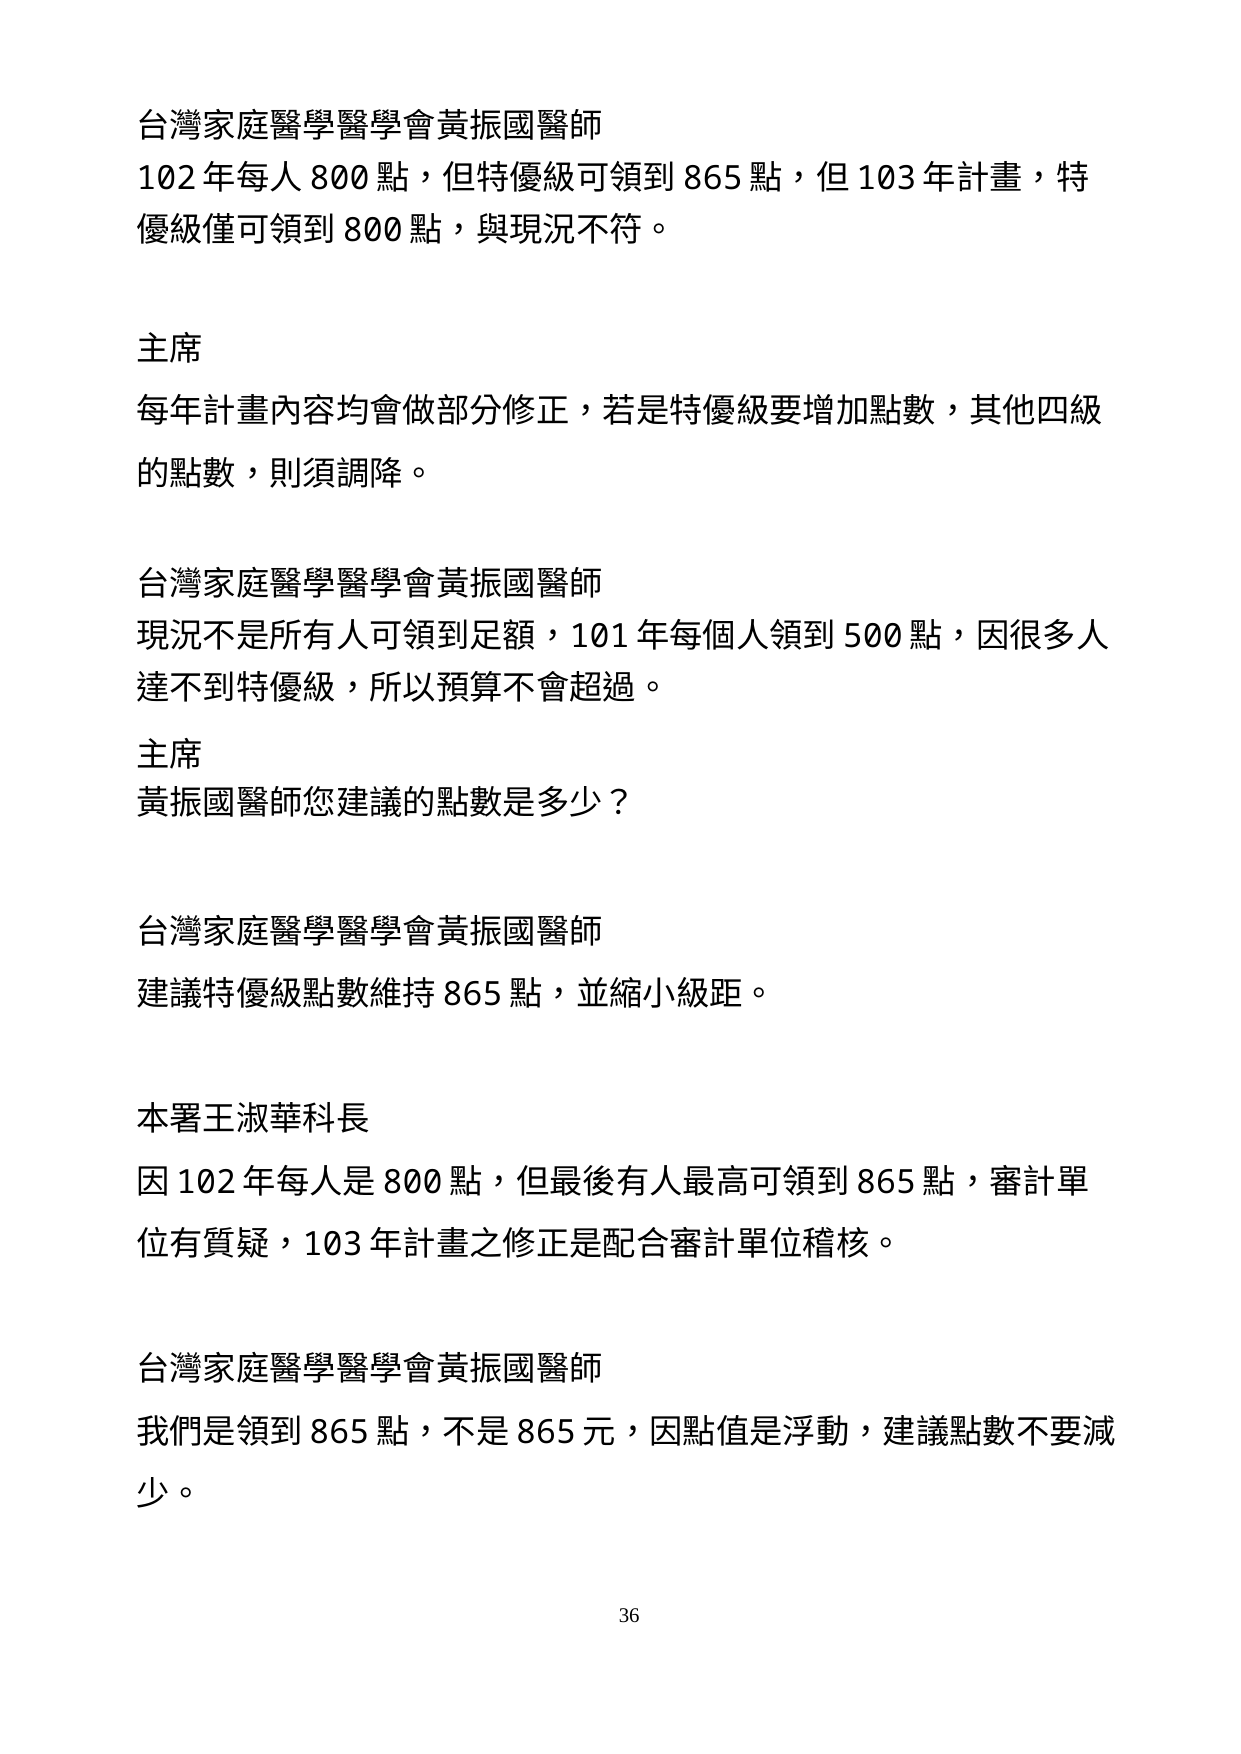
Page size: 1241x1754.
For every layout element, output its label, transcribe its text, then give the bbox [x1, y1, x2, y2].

text 主席 [136, 304, 1122, 366]
text 我們是領到865點，不是865元，因點值是浮動，建議點數不要減少。 [136, 1387, 1122, 1512]
text 台灣家庭醫學醫學會黃振國醫師 [136, 887, 1122, 950]
text 建議特優級點數維持865點，並縮小級距。 [136, 950, 1122, 1012]
text 現況不是所有人可領到足額，101年每個人領到500點，因很多人達不到特優級，所以預算不會超過。 [136, 606, 1122, 710]
text 黃振國醫師您建議的點數是多少？ [136, 773, 1122, 825]
text 本署王淑華科長 [136, 1075, 1122, 1137]
text 台灣家庭醫學醫學會黃振國醫師 [136, 554, 1122, 606]
text 台灣家庭醫學醫學會黃振國醫師 [136, 96, 1122, 148]
text 台灣家庭醫學醫學會黃振國醫師 [136, 1325, 1122, 1387]
text 102年每人800點，但特優級可領到865點，但103年計畫，特優級僅可領到800點，與現況不符。 [136, 148, 1122, 252]
text 每年計畫內容均會做部分修正，若是特優級要增加點數，其他四級的點數，則須調降。 [136, 366, 1122, 491]
text 主席 [136, 710, 1122, 773]
text 因102年每人是800點，但最後有人最高可領到865點，審計單位有質疑，103年計畫之修正是配合審計單位稽核。 [136, 1137, 1122, 1262]
